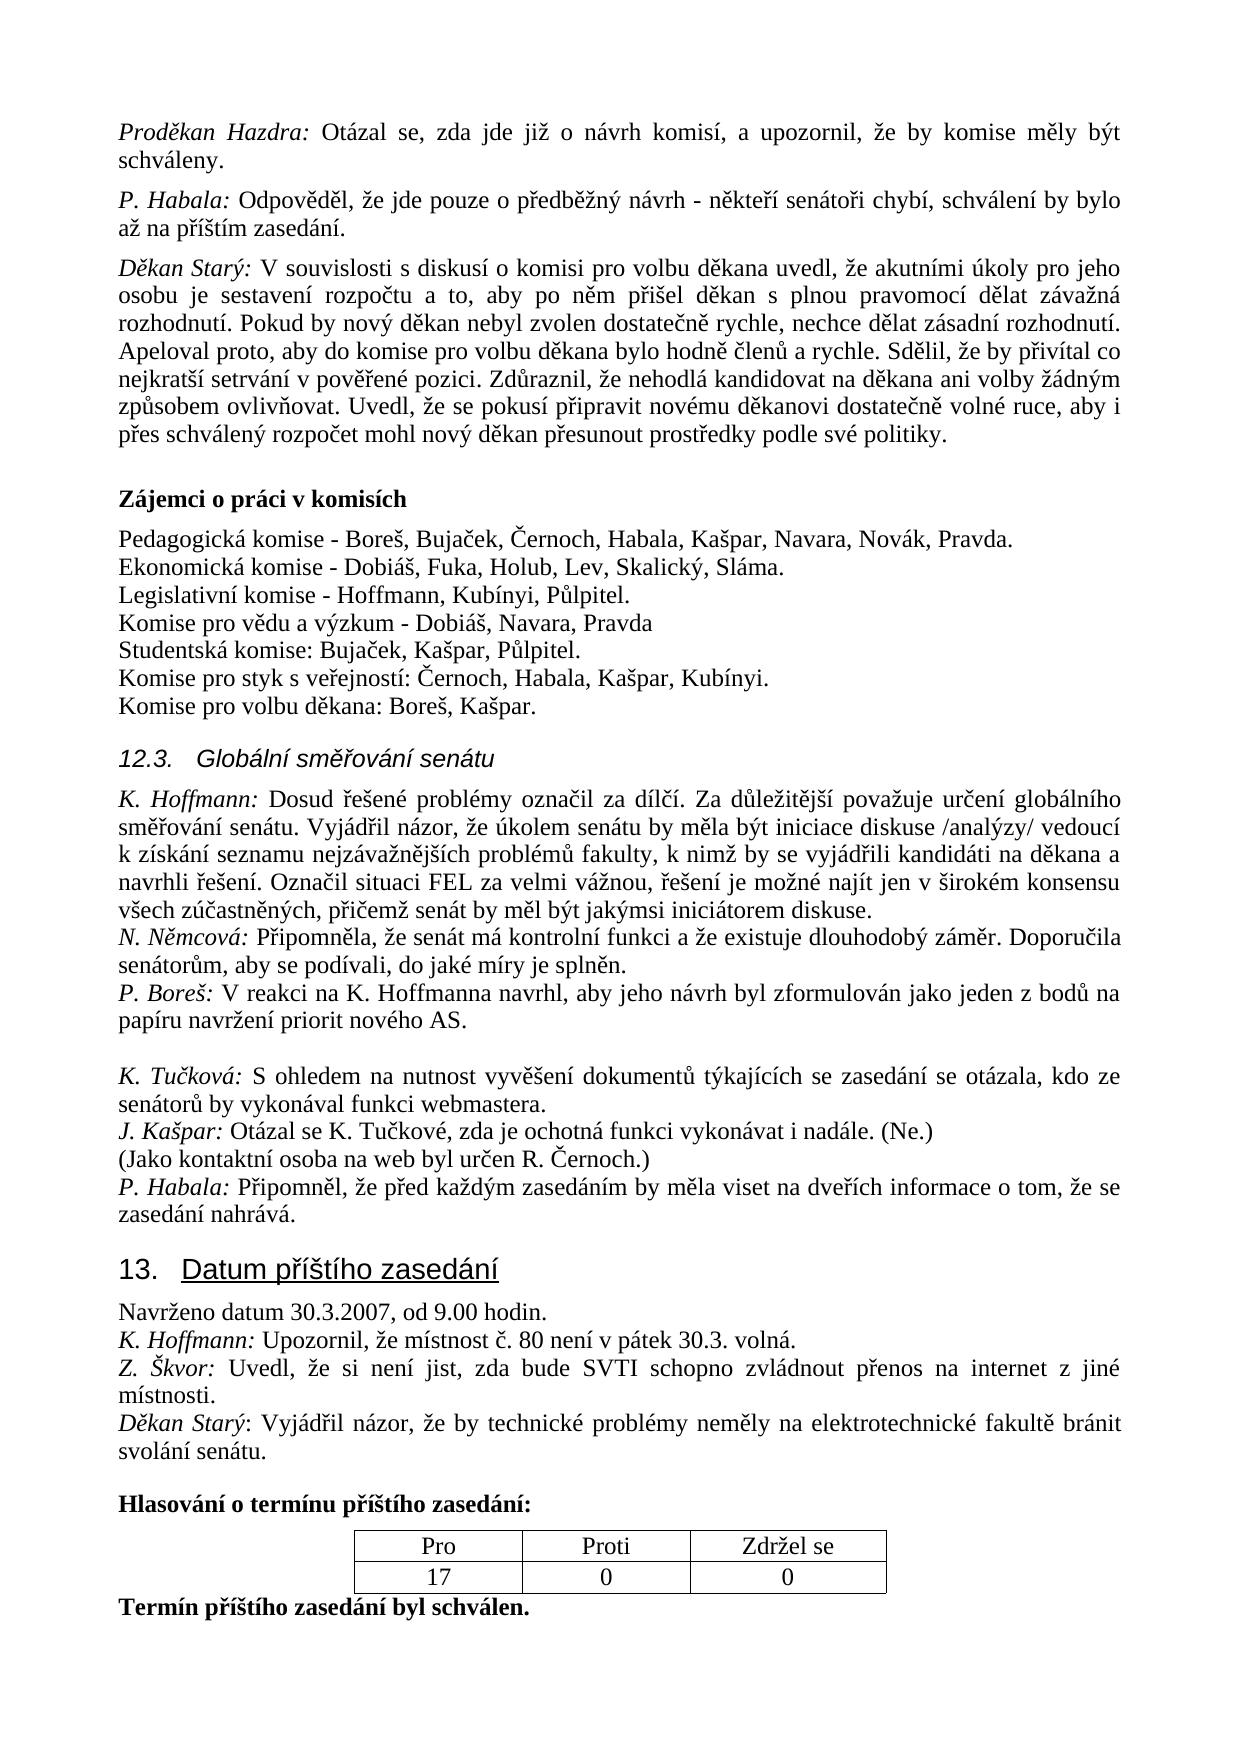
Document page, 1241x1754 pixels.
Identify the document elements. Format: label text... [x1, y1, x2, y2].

text P. Habala: Připomněl, že před každým zasedáním by měla viset na dveřích informace o tom, že se zasedání nahrává. [118, 1173, 1122, 1228]
subtitle Globální směřování senátu [118, 744, 1122, 772]
subtitle Datum příštího zasedání [118, 1253, 1122, 1286]
text Proděkan Hazdra: Otázal se, zda jde již o návrh komisí, a upozornil, že by komise měly být schváleny. [118, 118, 1122, 173]
text Studentská komise: Bujaček, Kašpar, Půlpitel. [118, 636, 1122, 664]
text K. Hoffmann: Upozornil, že místnost č. 80 není v pátek 30.3. volná. [118, 1326, 1122, 1354]
subtitle Zájemci o práci v komisích [118, 485, 1122, 513]
text Ekonomická komise - Dobiáš, Fuka, Holub, Lev, Skalický, Sláma. [118, 553, 1122, 581]
text Komise pro vědu a výzkum - Dobiáš, Navara, Pravda [118, 609, 1122, 636]
text Pedagogická komise - Boreš, Bujaček, Černoch, Habala, Kašpar, Navara, Novák, Pravda. [118, 526, 1122, 553]
table_cell 0 [523, 1562, 690, 1593]
table_cell 17 [355, 1562, 522, 1593]
text Děkan Starý: Vyjádřil názor, že by technické problémy neměly na elektrotechnické fakultě bránit svolání senátu. [118, 1409, 1122, 1465]
text N. Němcová: Připomněla, že senát má kontrolní funkci a že existuje dlouhodobý záměr. Doporučila senátorům, aby se podívali, do jaké míry je splněn. [118, 923, 1122, 979]
text Děkan Starý: V souvislosti s diskusí o komisi pro volbu děkana uvedl, že akutními úkoly pro jeho osobu je sestavení rozpočtu a to, aby po něm přišel děkan s plnou pravomocí dělat závažná rozhodnutí. Pokud by nový děkan nebyl zvolen dostatečně rychle, nechce dělat zásadní rozhodnutí. Apeloval proto, aby do komise pro volbu děkana bylo hodně členů a rychle. Sdělil, že by přivítal co nejkratší setrvání v pověřené pozici. Zdůraznil, že nehodlá kandidovat na děkana ani volby žádným způsobem ovlivňovat. Uvedl, že se pokusí připravit novému děkanovi dostatečně volné ruce, aby i přes schválený rozpočet mohl nový děkan přesunout prostředky podle své politiky. [118, 254, 1122, 448]
text (Jako kontaktní osoba na web byl určen R. Černoch.) [118, 1145, 1122, 1173]
subtitle Hlasování o termínu příštího zasedání: [118, 1490, 1122, 1517]
text K. Tučková: S ohledem na nutnost vyvěšení dokumentů týkajících se zasedání se otázala, kdo ze senátorů by vykonával funkci webmastera. [118, 1062, 1122, 1117]
text K. Hoffmann: Dosud řešené problémy označil za dílčí. Za důležitější považuje určení globálního směřování senátu. Vyjádřil názor, že úkolem senátu by měla být iniciace diskuse /analýzy/ vedoucí k získání seznamu nejzávažnějších problémů fakulty, k nimž by se vyjádřili kandidáti na děkana a navrhli řešení. Označil situaci FEL za velmi vážnou, řešení je možné najít jen v širokém konsensu všech zúčastněných, přičemž senát by měl být jakýmsi iniciátorem diskuse. [118, 785, 1122, 923]
text Navrženo datum 30.3.2007, od 9.00 hodin. [118, 1298, 1122, 1326]
table_header Zdržel se [691, 1531, 886, 1561]
text Komise pro styk s veřejností: Černoch, Habala, Kašpar, Kubínyi. [118, 664, 1122, 692]
table_header Proti [523, 1531, 690, 1561]
table_cell 0 [691, 1562, 886, 1593]
text J. Kašpar: Otázal se K. Tučkové, zda je ochotná funkci vykonávat i nadále. (Ne.) [118, 1117, 1122, 1145]
table_header Pro [355, 1531, 522, 1561]
text Komise pro volbu děkana: Boreš, Kašpar. [118, 692, 1122, 719]
text Legislativní komise - Hoffmann, Kubínyi, Půlpitel. [118, 581, 1122, 609]
text Z. Škvor: Uvedl, že si není jist, zda bude SVTI schopno zvládnout přenos na internet z jiné místnosti. [118, 1354, 1122, 1409]
text P. Boreš: V reakci na K. Hoffmanna navrhl, aby jeho návrh byl zformulován jako jeden z bodů na papíru navržení priorit nového AS. [118, 979, 1122, 1034]
text P. Habala: Odpověděl, že jde pouze o předběžný návrh - někteří senátoři chybí, schválení by bylo až na příštím zasedání. [118, 186, 1122, 241]
text Termín příštího zasedání byl schválen. [118, 1593, 1122, 1620]
